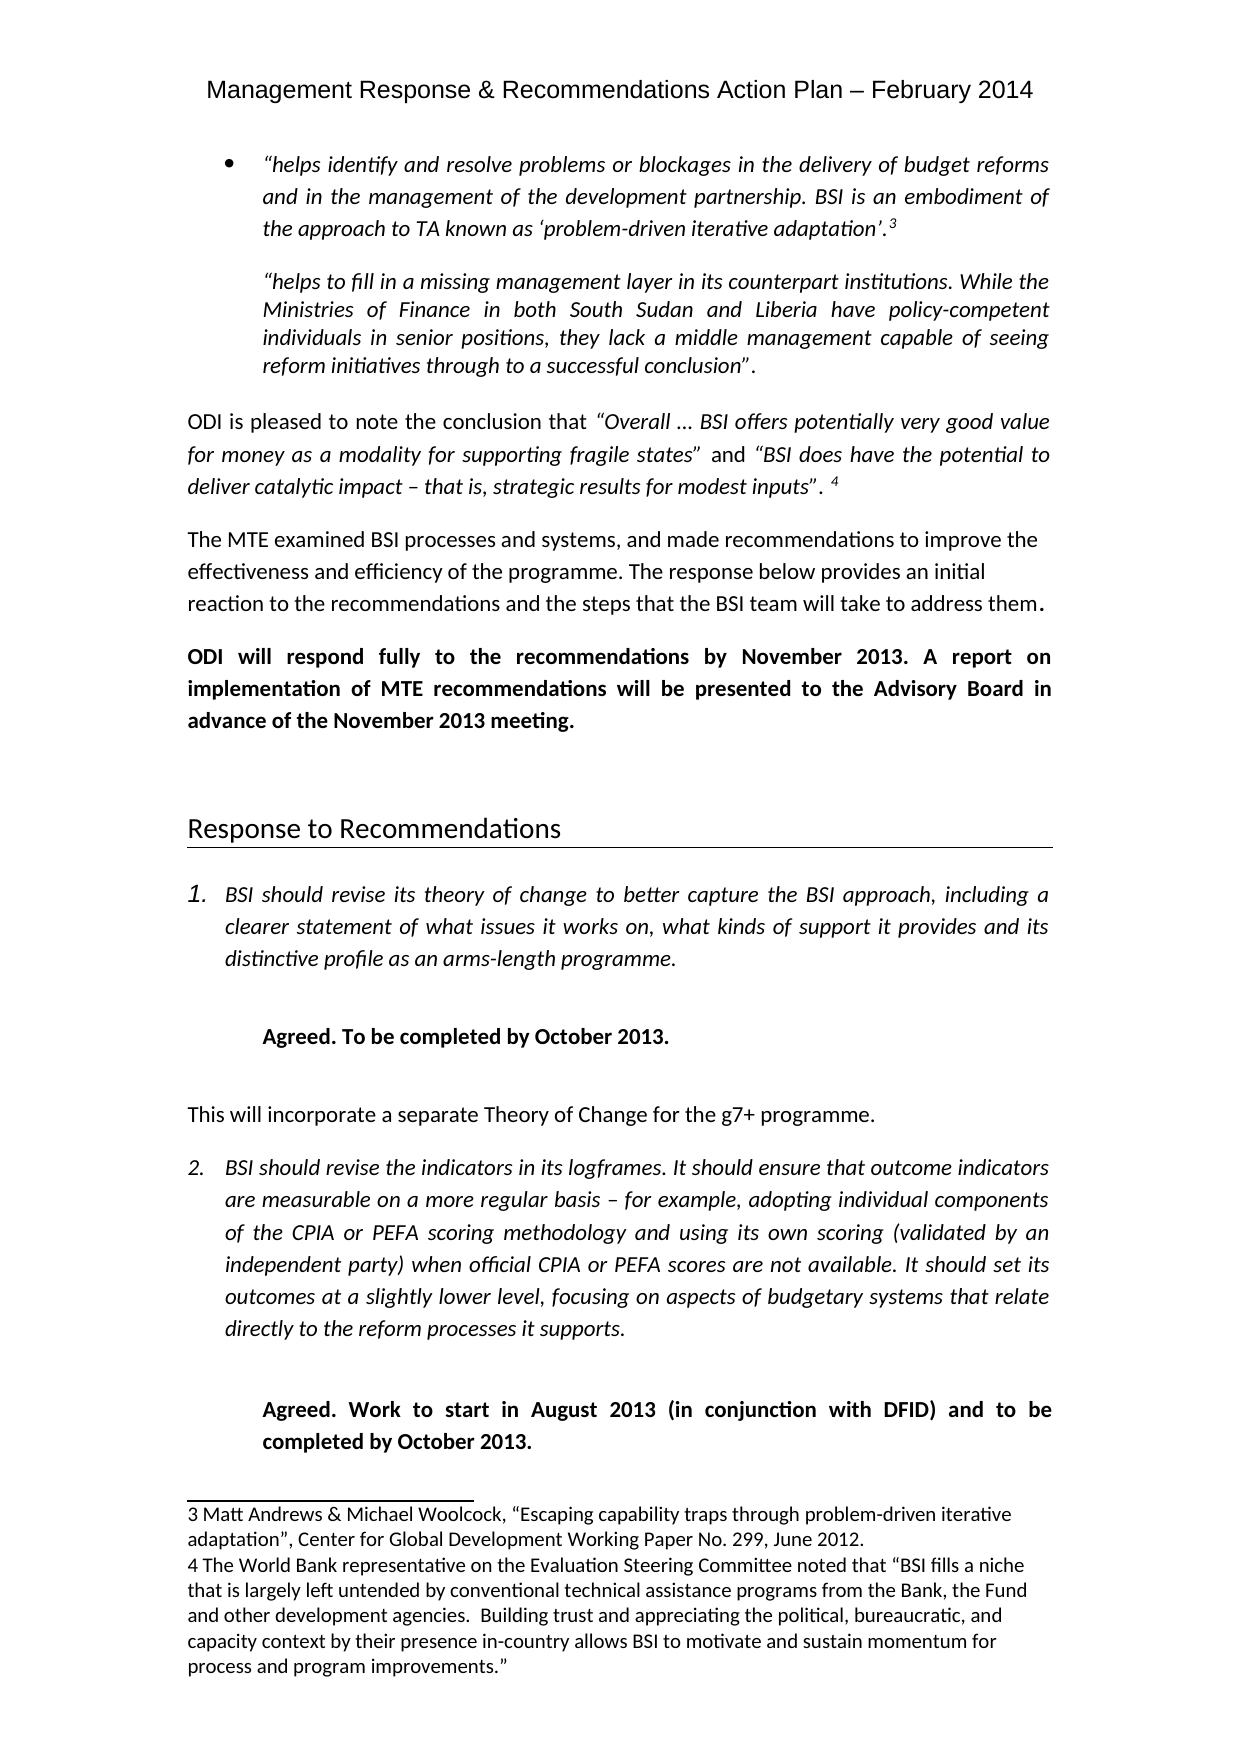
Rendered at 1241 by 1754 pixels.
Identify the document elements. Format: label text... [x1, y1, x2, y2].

text The World Bank representative on the Evaluation Steering Committee noted that “BSI fills a niche that is largely left untended by conventional technical assistance programs from the Bank, the Fund and other development agencies. Building trust and appreciating the political, bureaucratic, and capacity context by their presence in-country allows BSI to motivate and sustain momentum for process and program improvements.” [187, 1552, 1053, 1679]
text This will incorporate a separate Theory of Change for the g7+ programme. [187, 1100, 1053, 1128]
text Response to Recommendations [187, 810, 1053, 847]
list BSI should revise the indicators in its logframes. It should ensure that outcome indicators are measurable on a more regular basis – for example, adopting individual components of the CPIA or PEFA scoring methodology and using its own scoring (validated by an independent party) when official CPIA or PEFA scores are not available. It should set its outcomes at a slightly lower level, focusing on aspects of budgetary systems that relate directly to the reform processes it supports. [187, 1153, 1053, 1342]
text ODI will respond fully to the recommendations by November 2013. A report on implementation of MTE recommendations will be presented to the Advisory Board in advance of the November 2013 meeting. [187, 642, 1053, 735]
text ODI is pleased to note the conclusion that “Overall … BSI offers potentially very good value for money as a modality for supporting fragile states” and “BSI does have the potential to deliver catalytic impact – that is, strategic results for modest inputs”. [187, 407, 1053, 500]
text Agreed. Work to start in August 2013 (in conjunction with DFID) and to be completed by October 2013. [262, 1395, 1053, 1456]
text Agreed. To be completed by October 2013. [262, 1022, 1053, 1050]
text The MTE examined BSI processes and systems, and made recommendations to improve the effectiveness and efficiency of the programme. The response below provides an initial reaction to the recommendations and the steps that the BSI team will take to address them. [187, 525, 1053, 617]
list BSI should revise its theory of change to better capture the BSI approach, including a clearer statement of what issues it works on, what kinds of support it provides and its distinctive profile as an arms-length programme. [187, 879, 1053, 972]
list Matt Andrews & Michael Woolcock, “Escaping capability traps through problem-driven iterative adaptation”, Center for Global Development Working Paper No. 299, June 2012. [187, 1501, 1053, 1552]
list “helps identify and resolve problems or blockages in the delivery of budget reforms and in the management of the development partnership. BSI is an embodiment of the approach to TA known as ‘problem-driven iterative adaptation’. [225, 150, 1053, 242]
text “helps to fill in a missing management layer in its counterpart institutions. While the Ministries of Finance in both South Sudan and Liberia have policy-competent individuals in senior positions, they lack a middle management capable of seeing reform initiatives through to a successful conclusion”. [262, 267, 1053, 379]
